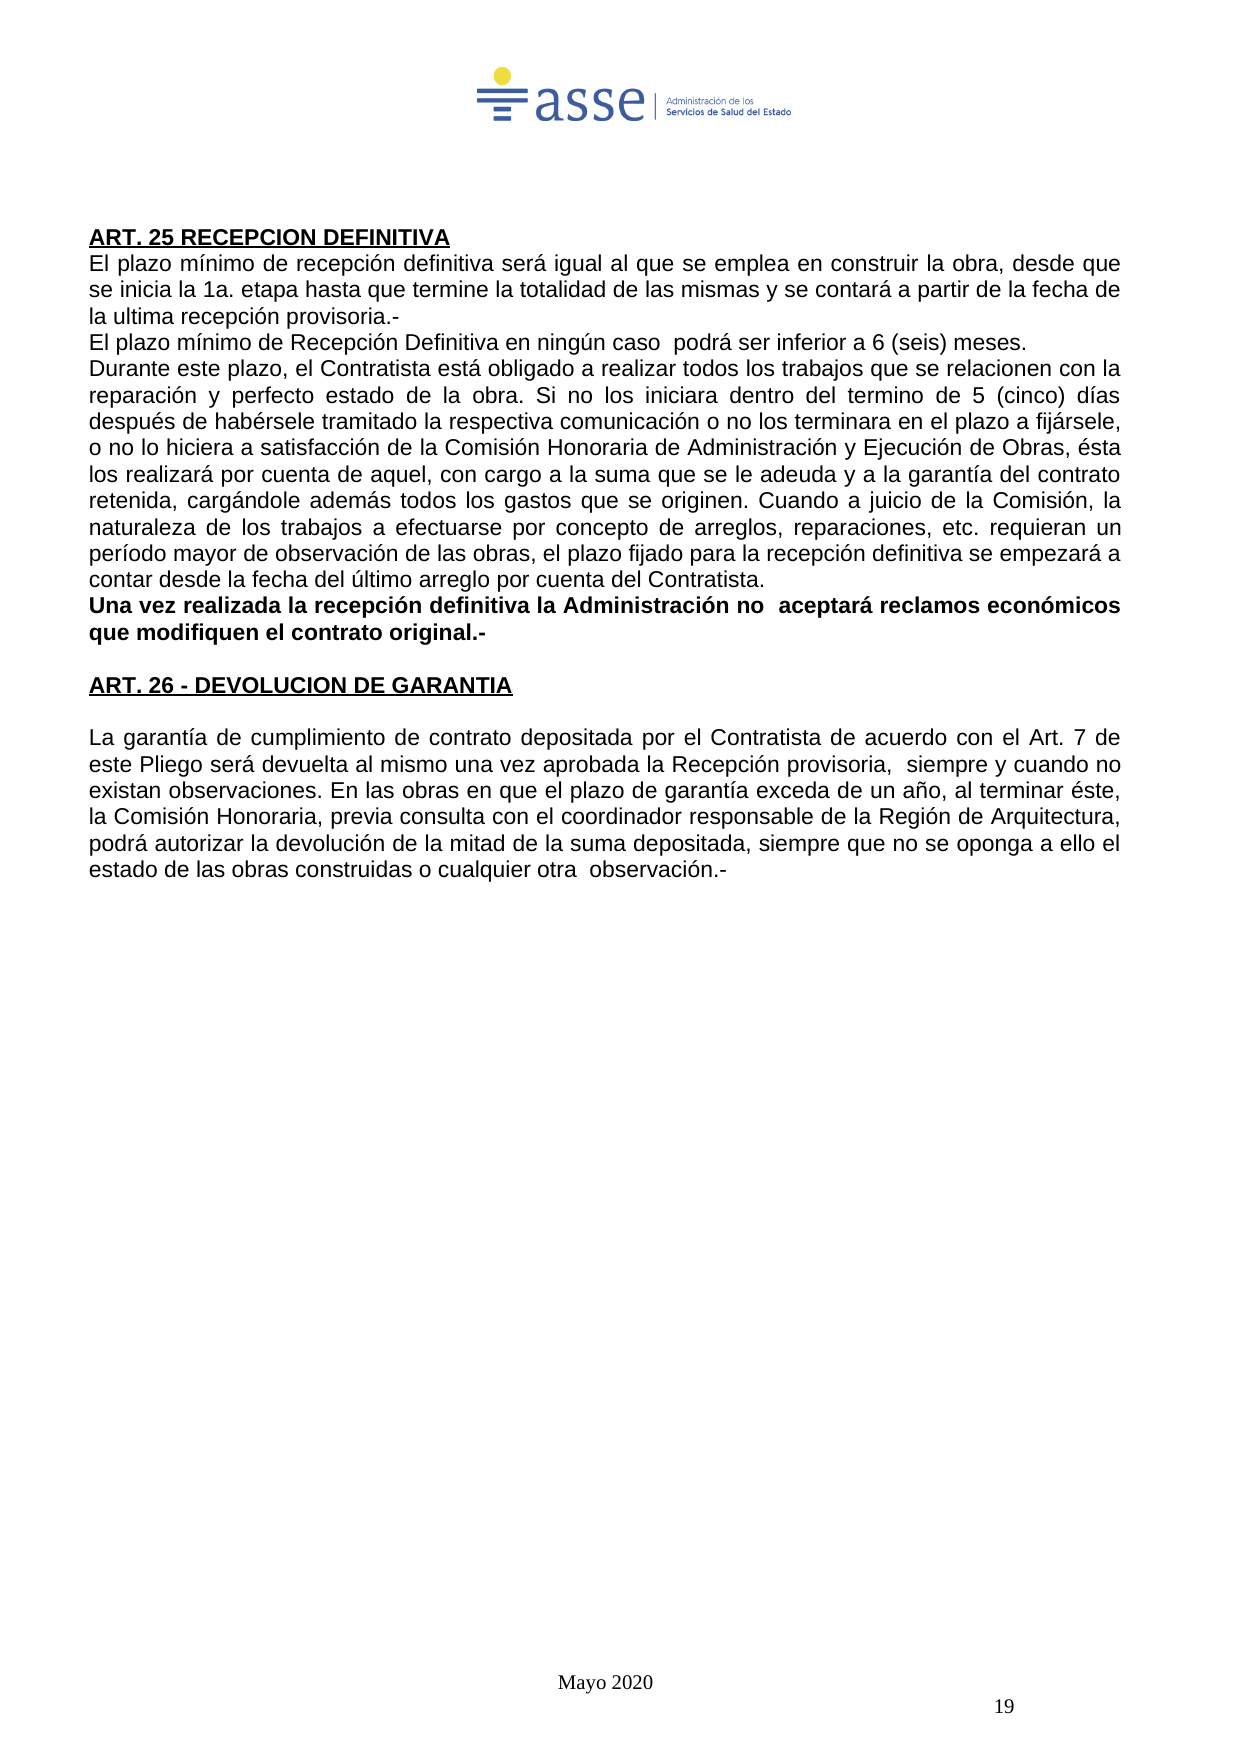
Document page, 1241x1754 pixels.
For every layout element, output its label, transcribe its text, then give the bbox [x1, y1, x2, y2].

text Una vez realizada la recepción definitiva la Administración no aceptará reclamos económicos que modifiquen el contrato original.- [89, 592, 1122, 645]
picture [441, 37, 826, 155]
text La garantía de cumplimiento de contrato depositada por el Contratista de acuerdo con el Art. 7 de este Pliego será devuelta al mismo una vez aprobada la Recepción provisoria, siempre y cuando no existan observaciones. En las obras en que el plazo de garantía exceda de un año, al terminar éste, la Comisión Honoraria, previa consulta con el coordinador responsable de la Región de Arquitectura, podrá autorizar la devolución de la mitad de la suma depositada, siempre que no se oponga a ello el estado de las obras construidas o cualquier otra observación.- [89, 724, 1122, 882]
text ART. 25 RECEPCION DEFINITIVA [89, 223, 1122, 250]
text Durante este plazo, el Contratista está obligado a realizar todos los trabajos que se relacionen con la reparación y perfecto estado de la obra. Si no los iniciara dentro del termino de 5 (cinco) días después de habérsele tramitado la respectiva comunicación o no los terminara en el plazo a fijársele, o no lo hiciera a satisfacción de la Comisión Honoraria de Administración y Ejecución de Obras, ésta los realizará por cuenta de aquel, con cargo a la suma que se le adeuda y a la garantía del contrato retenida, cargándole además todos los gastos que se originen. Cuando a juicio de la Comisión, la naturaleza de los trabajos a efectuarse por concepto de arreglos, reparaciones, etc. requieran un período mayor de observación de las obras, el plazo fijado para la recepción definitiva se empezará a contar desde la fecha del último arreglo por cuenta del Contratista. [89, 355, 1122, 592]
text El plazo mínimo de recepción definitiva será igual al que se emplea en construir la obra, desde que se inicia la 1a. etapa hasta que termine la totalidad de las mismas y se contará a partir de la fecha de la ultima recepción provisoria.- [89, 250, 1122, 329]
text ART. 26 - DEVOLUCION DE GARANTIA [89, 672, 1122, 698]
text El plazo mínimo de Recepción Definitiva en ningún caso podrá ser inferior a 6 (seis) meses. [89, 329, 1122, 355]
